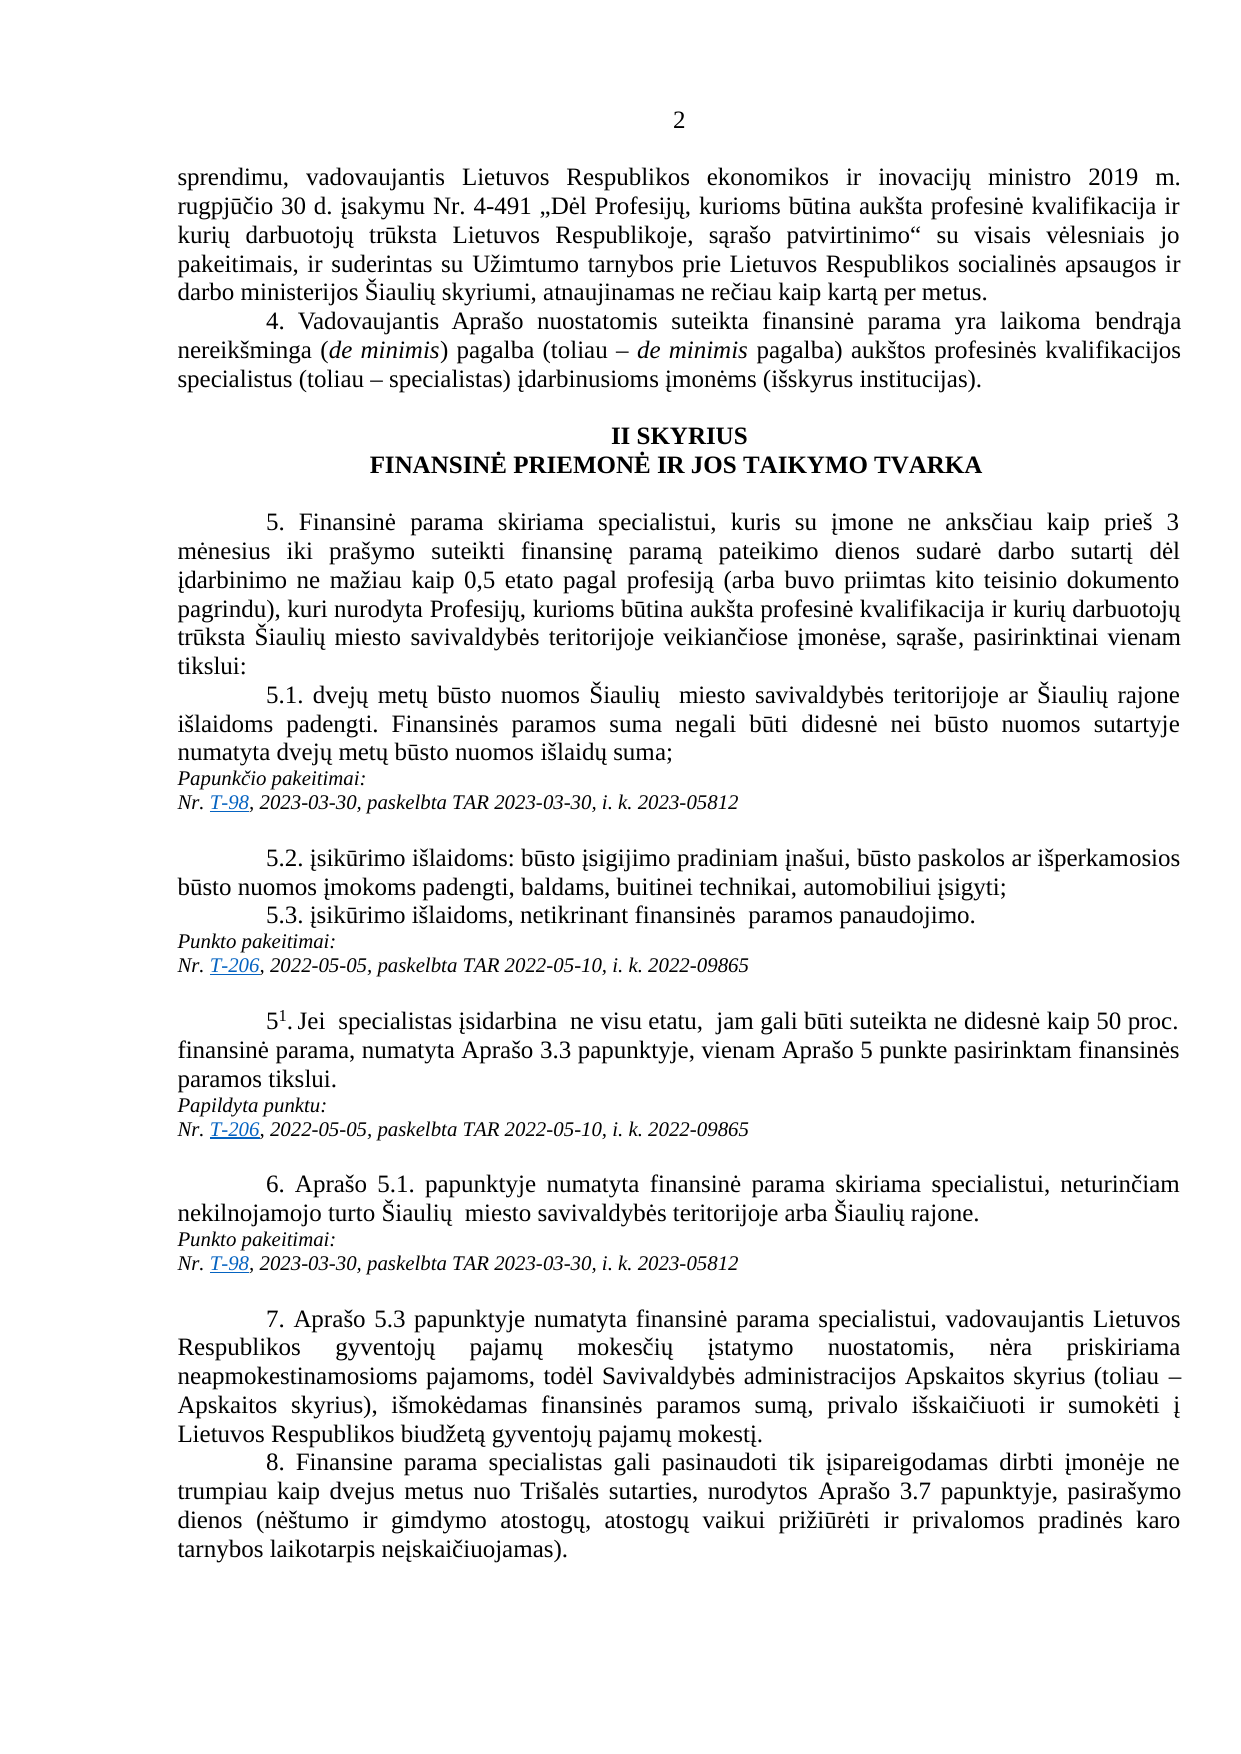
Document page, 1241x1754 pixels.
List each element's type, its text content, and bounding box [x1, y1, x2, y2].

text Punkto pakeitimai: [177, 929, 1181, 953]
text Nr. T-206, 2022-05-05, paskelbta TAR 2022-05-10, i. k. 2022-09865 [177, 953, 1181, 977]
text Nr. T-206, 2022-05-05, paskelbta TAR 2022-05-10, i. k. 2022-09865 [177, 1117, 1181, 1141]
text 5.1. dvejų metų būsto nuomos Šiaulių miesto savivaldybės teritorijoje ar Šiaulių rajone išlaidoms padengti. Finansinės paramos suma negali būti didesnė nei būsto nuomos sutartyje numatyta dvejų metų būsto nuomos išlaidų suma; [177, 680, 1181, 766]
text sprendimu, vadovaujantis Lietuvos Respublikos ekonomikos ir inovacijų ministro 2019 m. rugpjūčio 30 d. įsakymu Nr. 4-491 „Dėl Profesijų, kurioms būtina aukšta profesinė kvalifikacija ir kurių darbuotojų trūksta Lietuvos Respublikoje, sąrašo patvirtinimo“ su visais vėlesniais jo pakeitimais, ir suderintas su Užimtumo tarnybos prie Lietuvos Respublikos socialinės apsaugos ir darbo ministerijos Šiaulių skyriumi, atnaujinamas ne rečiau kaip kartą per metus. [177, 162, 1181, 306]
text FINANSINĖ PRIEMONĖ IR JOS TAIKYMO TVARKA [177, 450, 1181, 479]
text 5.2. įsikūrimo išlaidoms: būsto įsigijimo pradiniam įnašui, būsto paskolos ar išperkamosios būsto nuomos įmokoms padengti, baldams, buitinei technikai, automobiliui įsigyti; [177, 843, 1181, 901]
text 5. Finansinė parama skiriama specialistui, kuris su įmone ne anksčiau kaip prieš 3 mėnesius iki prašymo suteikti finansinę paramą pateikimo dienos sudarė darbo sutartį dėl įdarbinimo ne mažiau kaip 0,5 etato pagal profesiją (arba buvo priimtas kito teisinio dokumento pagrindu), kuri nurodyta Profesijų, kurioms būtina aukšta profesinė kvalifikacija ir kurių darbuotojų trūksta Šiaulių miesto savivaldybės teritorijoje veikiančiose įmonėse, sąraše, pasirinktinai vienam tikslui: [177, 507, 1181, 680]
text Nr. T-98, 2023-03-30, paskelbta TAR 2023-03-30, i. k. 2023-05812 [177, 790, 1181, 814]
text 5.3. įsikūrimo išlaidoms, netikrinant finansinės paramos panaudojimo. [177, 901, 1181, 929]
text Papunkčio pakeitimai: [177, 766, 1181, 790]
text 6. Aprašo 5.1. papunktyje numatyta finansinė parama skiriama specialistui, neturinčiam nekilnojamojo turto Šiaulių miesto savivaldybės teritorijoje arba Šiaulių rajone. [177, 1169, 1181, 1227]
text II SKYRIUS [177, 421, 1181, 450]
text 8. Finansine parama specialistas gali pasinaudoti tik įsipareigodamas dirbti įmonėje ne trumpiau kaip dvejus metus nuo Trišalės sutarties, nurodytos Aprašo 3.7 papunktyje, pasirašymo dienos (nėštumo ir gimdymo atostogų, atostogų vaikui prižiūrėti ir privalomos pradinės karo tarnybos laikotarpis neįskaičiuojamas). [177, 1447, 1181, 1562]
text 51. Jei specialistas įsidarbina ne visu etatu, jam gali būti suteikta ne didesnė kaip 50 proc. finansinė parama, numatyta Aprašo 3.3 papunktyje, vienam Aprašo 5 punkte pasirinktam finansinės paramos tikslui. [177, 1006, 1181, 1092]
text Nr. T-98, 2023-03-30, paskelbta TAR 2023-03-30, i. k. 2023-05812 [177, 1251, 1181, 1275]
text Papildyta punktu: [177, 1092, 1181, 1117]
text 4. Vadovaujantis Aprašo nuostatomis suteikta finansinė parama yra laikoma bendrąja nereikšminga (de minimis) pagalba (toliau – de minimis pagalba) aukštos profesinės kvalifikacijos specialistus (toliau – specialistas) įdarbinusioms įmonėms (išskyrus institucijas). [177, 306, 1181, 392]
text Punkto pakeitimai: [177, 1227, 1181, 1251]
text 7. Aprašo 5.3 papunktyje numatyta finansinė parama specialistui, vadovaujantis Lietuvos Respublikos gyventojų pajamų mokesčių įstatymo nuostatomis, nėra priskiriama neapmokestinamosioms pajamoms, todėl Savivaldybės administracijos Apskaitos skyrius (toliau – Apskaitos skyrius), išmokėdamas finansinės paramos sumą, privalo išskaičiuoti ir sumokėti į Lietuvos Respublikos biudžetą gyventojų pajamų mokestį. [177, 1304, 1181, 1447]
